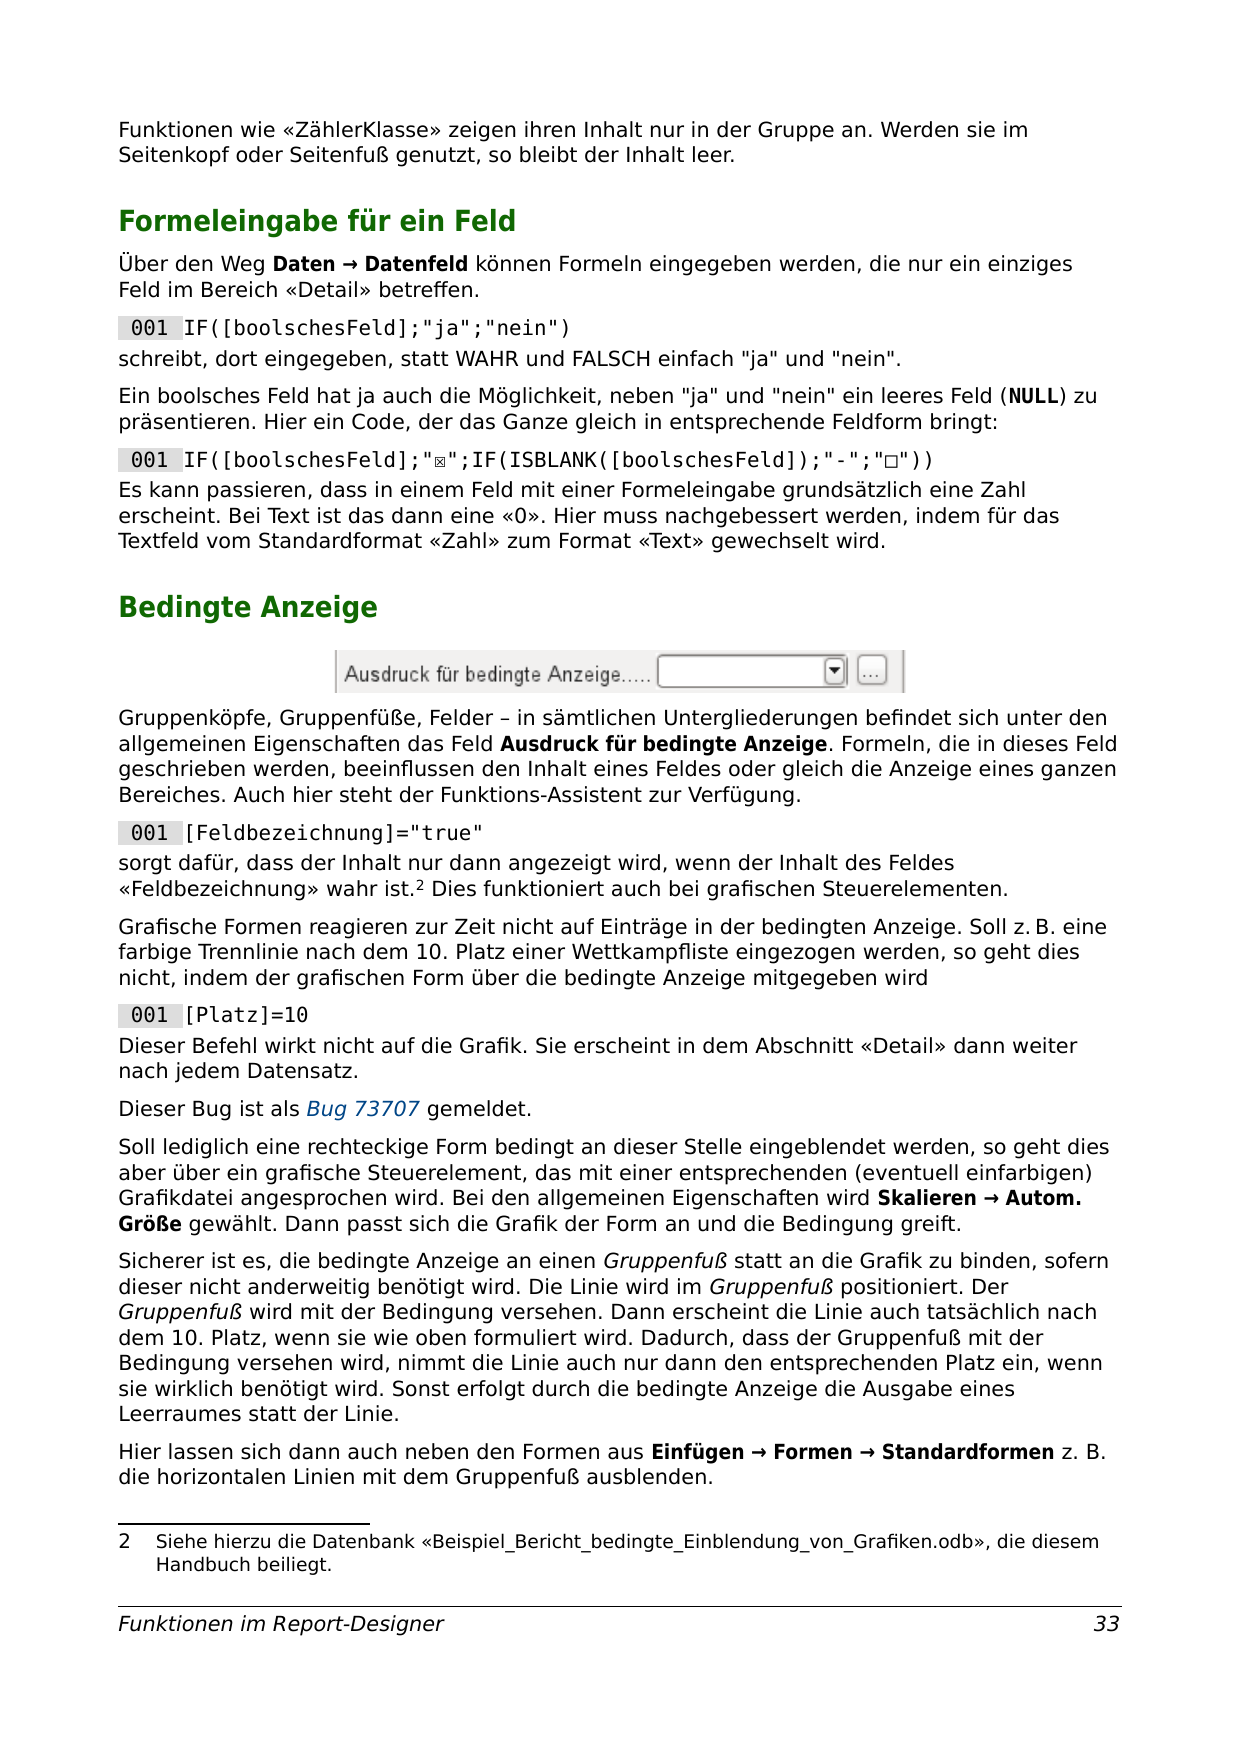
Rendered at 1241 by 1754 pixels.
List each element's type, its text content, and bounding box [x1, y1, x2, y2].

list [Feldbezeichnung]="true" [183, 821, 1122, 845]
text Ein boolsches Feld hat ja auch die Möglichkeit, neben "ja" und "nein" ein leeres Feld (NULL) zu präsentieren. Hier ein Code, der das Ganze gleich in entsprechende Feldform bringt: [118, 384, 1122, 434]
subtitle Formeleingabe für ein Feld [118, 204, 1122, 238]
text Sicherer ist es, die bedingte Anzeige an einen Gruppenfuß statt an die Grafik zu binden, sofern dieser nicht anderweitig benötigt wird. Die Linie wird im Gruppenfuß positioniert. Der Gruppenfuß wird mit der Bedingung versehen. Dann erscheint die Linie auch tatsächlich nach dem 10. Platz, wenn sie wie oben formuliert wird. Dadurch, dass der Gruppenfuß mit der Bedingung versehen wird, nimmt die Linie auch nur dann den entsprechenden Platz ein, wenn sie wirklich benötigt wird. Sonst erfolgt durch die bedingte Anzeige die Ausgabe eines Leerraumes statt der Linie. [118, 1249, 1122, 1426]
list IF([boolschesFeld];"ja";"nein") [183, 316, 1122, 340]
text Siehe hierzu die Datenbank «Beispiel_Bericht_bedingte_Einblendung_von_Grafiken.odb», die diesem Handbuch beiliegt. [118, 1530, 1122, 1576]
list IF([boolschesFeld];"☒";IF(ISBLANK([boolschesFeld]);"-";"□")) [183, 448, 1122, 472]
text Hier lassen sich dann auch neben den Formen aus Einfügen → Formen → Standardformen z. B. die horizontalen Linien mit dem Gruppenfuß ausblenden. [118, 1440, 1122, 1490]
picture [334, 650, 906, 693]
text Dieser Befehl wirkt nicht auf die Grafik. Sie erscheint in dem Abschnitt «Detail» dann weiter nach jedem Datensatz. [118, 1034, 1122, 1084]
text Grafische Formen reagieren zur Zeit nicht auf Einträge in der bedingten Anzeige. Soll z. B. eine farbige Trennlinie nach dem 10. Platz einer Wettkampfliste eingezogen werden, so geht dies nicht, indem der grafischen Form über die bedingte Anzeige mitgegeben wird [118, 915, 1122, 990]
subtitle Bedingte Anzeige [118, 590, 1122, 624]
text Soll lediglich eine rechteckige Form bedingt an dieser Stelle eingeblendet werden, so geht dies aber über ein grafische Steuerelement, das mit einer entsprechenden (eventuell einfarbigen) Grafikdatei angesprochen wird. Bei den allgemeinen Eigenschaften wird Skalieren → Autom. Größe gewählt. Dann passt sich die Grafik der Form an und die Bedingung greift. [118, 1135, 1122, 1236]
text schreibt, dort eingegeben, statt WAHR und FALSCH einfach "ja" und "nein". [118, 347, 1122, 371]
text Über den Weg Daten → Datenfeld können Formeln eingegeben werden, die nur ein einziges Feld im Bereich «Detail» betreffen. [118, 252, 1122, 302]
list [Platz]=10 [118, 1003, 1122, 1028]
text Dieser Bug ist als Bug 73707 gemeldet. [118, 1097, 1122, 1122]
text Funktionen wie «ZählerKlasse» zeigen ihren Inhalt nur in der Gruppe an. Werden sie im Seitenkopf oder Seitenfuß genutzt, so bleibt der Inhalt leer. [118, 118, 1122, 168]
text Gruppenköpfe, Gruppenfüße, Felder – in sämtlichen Untergliederungen befindet sich unter den allgemeinen Eigenschaften das Feld Ausdruck für bedingte Anzeige. Formeln, die in dieses Feld geschrieben werden, beeinflussen den Inhalt eines Feldes oder gleich die Anzeige eines ganzen Bereiches. Auch hier steht der Funktions-Assistent zur Verfügung. [118, 706, 1122, 807]
text Es kann passieren, dass in einem Feld mit einer Formeleingabe grundsätzlich eine Zahl erscheint. Bei Text ist das dann eine «0». Hier muss nachgebessert werden, indem für das Textfeld vom Standardformat «Zahl» zum Format «Text» gewechselt wird. [118, 478, 1122, 554]
text sorgt dafür, dass der Inhalt nur dann angezeigt wird, wenn der Inhalt des Feldes «Feldbezeichnung» wahr ist. Dies funktioniert auch bei grafischen Steuerelementen. [118, 851, 1122, 901]
